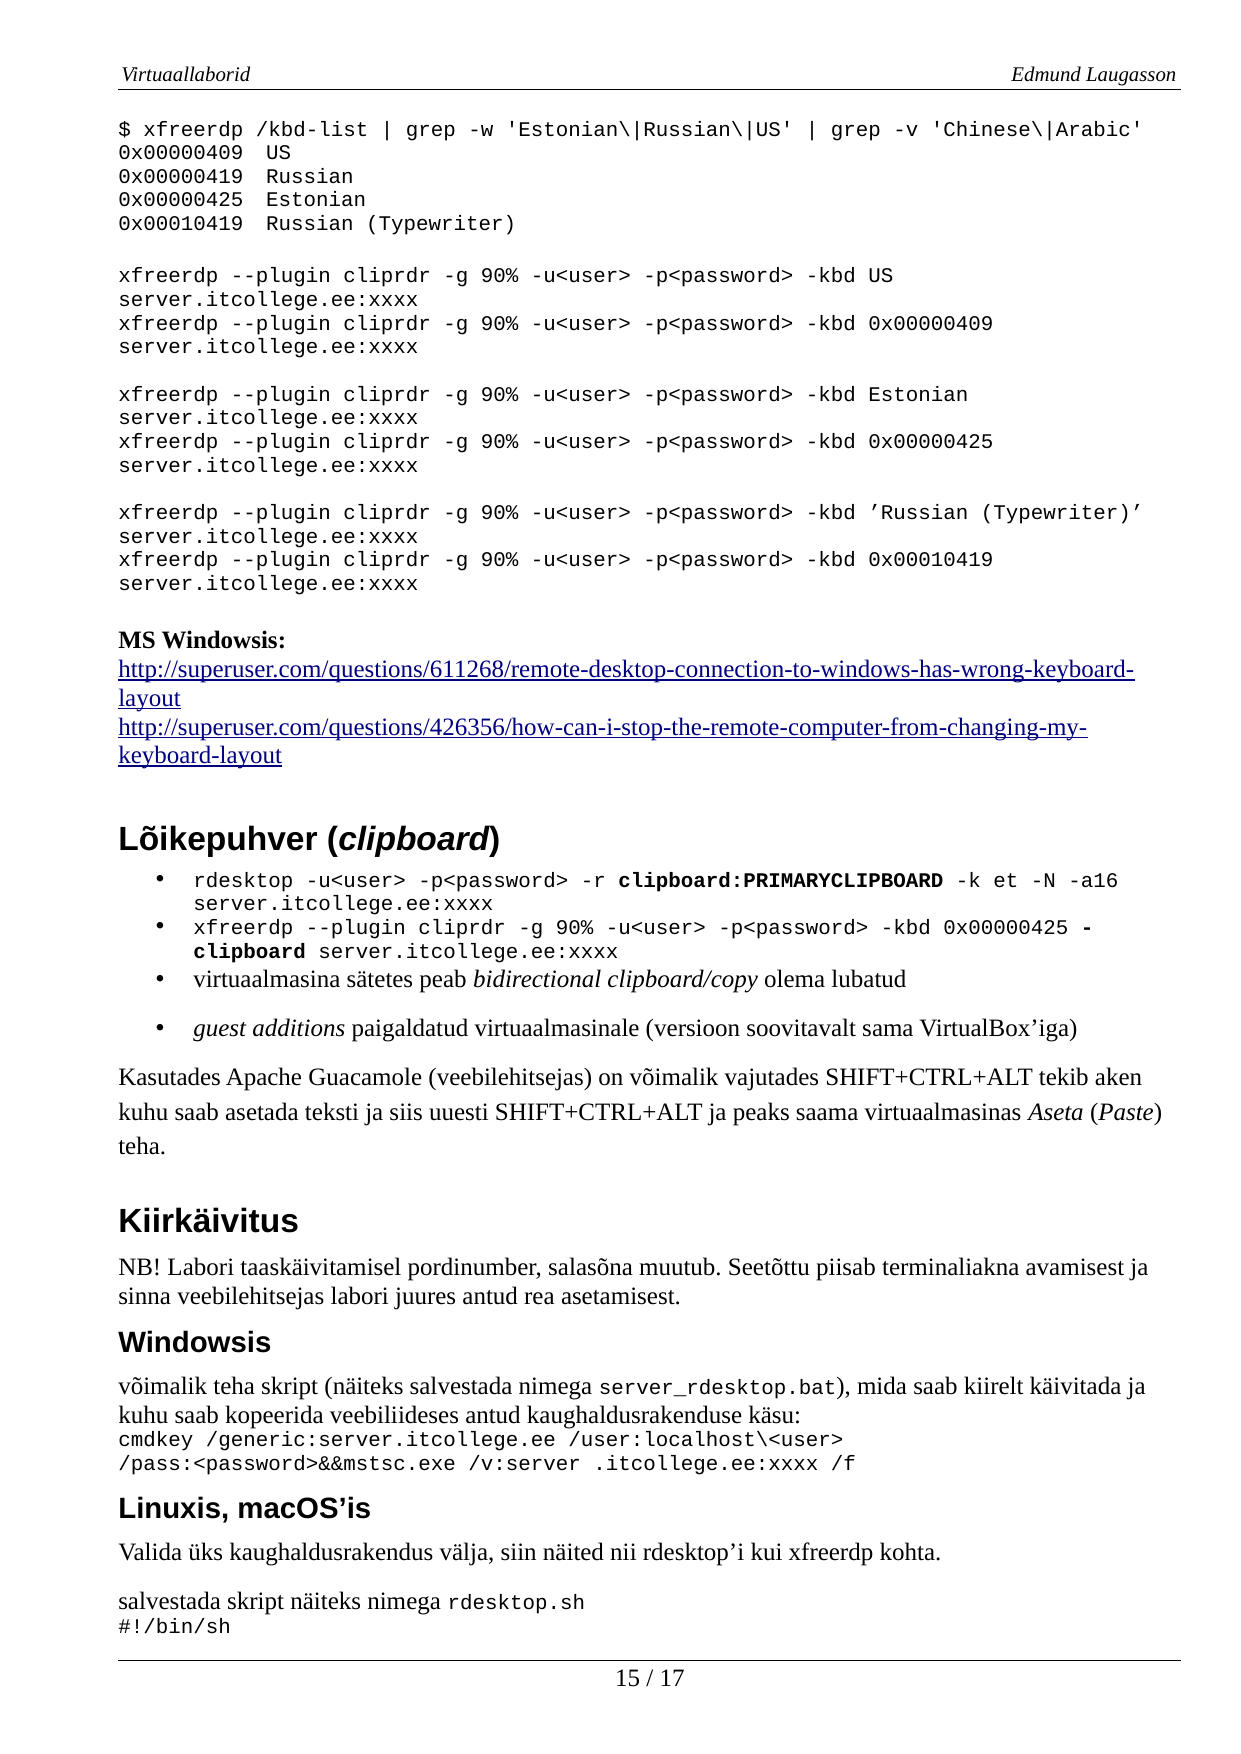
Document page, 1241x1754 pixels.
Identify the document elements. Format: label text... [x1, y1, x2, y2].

text Valida üks kaughaldusrakendus välja, siin näited nii rdesktop’i kui xfreerdp kohta. [118, 1537, 1181, 1566]
subtitle Linuxis, macOS’is [118, 1491, 1181, 1525]
text xfreerdp --plugin cliprdr -g 90% -u<user> -p<password> -kbd 0x00000425 server.itcollege.ee:xxxx [118, 431, 1181, 478]
subtitle Kiirkäivitus [118, 1201, 1181, 1240]
list rdesktop -u<user> -p<password> -r clipboard:PRIMARYCLIPBOARD -k et -N -a16 server.itcollege.ee:xxxx [156, 870, 1181, 917]
text $ xfreerdp /kbd-list | grep -w 'Estonian\|Russian\|US' | grep -v 'Chinese\|Arabic' [118, 118, 1181, 142]
text 0x00000409 US [118, 142, 1181, 166]
text 0x00000419 Russian [118, 166, 1181, 189]
list xfreerdp --plugin cliprdr -g 90% -u<user> -p<password> -kbd 0x00000425 -clipboard server.itcollege.ee:xxxx [156, 917, 1181, 964]
text xfreerdp --plugin cliprdr -g 90% -u<user> -p<password> -kbd ’Russian (Typewriter)’ server.itcollege.ee:xxxx [118, 502, 1181, 549]
text xfreerdp --plugin cliprdr -g 90% -u<user> -p<password> -kbd 0x00010419 server.itcollege.ee:xxxx [118, 549, 1181, 597]
subtitle Windowsis [118, 1324, 1181, 1358]
text cmdkey /generic:server.itcollege.ee /user:localhost\<user> /pass:<password>&&mstsc.exe /v:server .itcollege.ee:xxxx /f [118, 1429, 1181, 1476]
text Kasutades Apache Guacamole (veebilehitsejas) on võimalik vajutades SHIFT+CTRL+ALT tekib aken kuhu saab asetada teksti ja siis uuesti SHIFT+CTRL+ALT ja peaks saama virtuaalmasinas Aseta (Paste) teha. [118, 1062, 1181, 1160]
text 0x00000425 Estonian [118, 189, 1181, 213]
text võimalik teha skript (näiteks salvestada nimega server_rdesktop.bat), mida saab kiirelt käivitada ja kuhu saab kopeerida veebiliideses antud kaughaldusrakenduse käsu: [118, 1371, 1181, 1429]
text xfreerdp --plugin cliprdr -g 90% -u<user> -p<password> -kbd US server.itcollege.ee:xxxx [118, 266, 1181, 313]
text salvestada skript näiteks nimega rdesktop.sh [118, 1586, 1181, 1616]
list guest additions paigaldatud virtuaalmasinale (versioon soovitavalt sama VirtualBox’iga) [156, 1013, 1181, 1042]
text http://superuser.com/questions/611268/remote-desktop-connection-to-windows-has-wrong-keyboard-layout [118, 654, 1181, 712]
text http://superuser.com/questions/426356/how-can-i-stop-the-remote-computer-from-changing-my-keyboard-layout [118, 712, 1181, 769]
text xfreerdp --plugin cliprdr -g 90% -u<user> -p<password> -kbd Estonian server.itcollege.ee:xxxx [118, 384, 1181, 431]
subtitle Lõikepuhver (clipboard) [118, 819, 1181, 857]
text xfreerdp --plugin cliprdr -g 90% -u<user> -p<password> -kbd 0x00000409 server.itcollege.ee:xxxx [118, 313, 1181, 360]
text NB! Labori taaskäivitamisel pordinumber, salasõna muutub. Seetõttu piisab terminaliakna avamisest ja sinna veebilehitsejas labori juures antud rea asetamisest. [118, 1252, 1181, 1310]
list virtuaalmasina sätetes peab bidirectional clipboard/copy olema lubatud [156, 964, 1181, 993]
text MS Windowsis: [118, 625, 1181, 654]
text #!/bin/sh [118, 1616, 1181, 1639]
text 0x00010419 Russian (Typewriter) [118, 213, 1181, 237]
